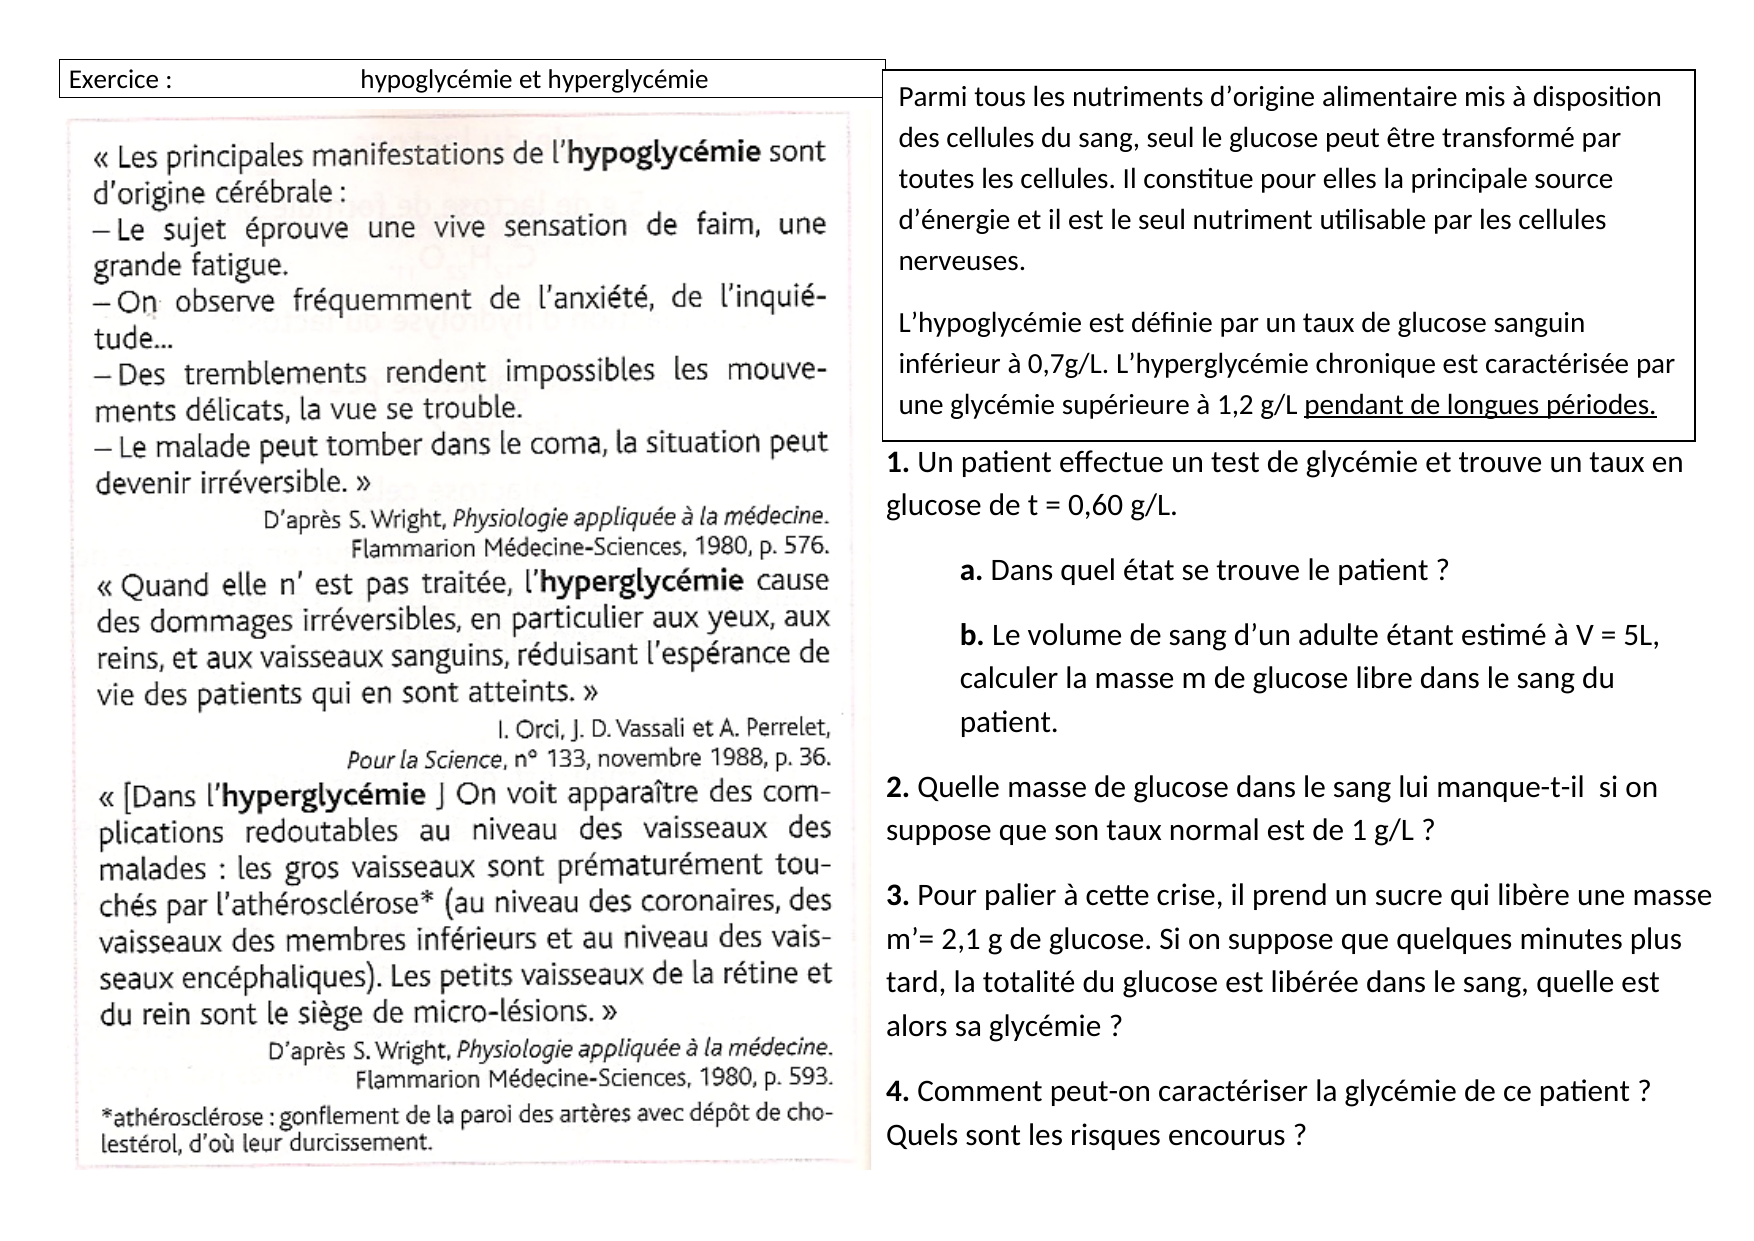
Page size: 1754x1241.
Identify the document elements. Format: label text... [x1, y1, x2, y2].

text 4. Comment peut-on caractériser la glycémie de ce patient ? Quels sont les risques encourus ? [886, 1071, 1713, 1153]
text 1. Un patient effectue un test de glycémie et trouve un taux en glucose de t = 0,60 g/L. [886, 165, 1713, 523]
text a. Dans quel état se trouve le patient ? [959, 550, 1713, 588]
text 2. Quelle masse de glucose dans le sang lui manque-t-il si on suppose que son taux normal est de 1 g/L ? [886, 767, 1713, 848]
text b. Le volume de sang d’un adulte étant estimé à V = 5L, calculer la masse m de glucose libre dans le sang du patient. [959, 614, 1713, 740]
picture [63, 109, 872, 1170]
text Exercice : hypoglycémie et hyperglycémie [60, 60, 885, 97]
text 3. Pour palier à cette crise, il prend un sucre qui libère une masse m’= 2,1 g de glucose. Si on suppose que quelques minutes plus tard, la totalité du glucose est libérée dans le sang, quelle est alors sa glycémie ? [886, 875, 1713, 1044]
text L’hypoglycémie est définie par un taux de glucose sanguin inférieur à 0,7g/L. L’hyperglycémie chronique est caractérisée par une glycémie supérieure à 1,2 g/L pendant de longues périodes. [898, 304, 1679, 421]
text Parmi tous les nutriments d’origine alimentaire mis à disposition des cellules du sang, seul le glucose peut être transformé par toutes les cellules. Il constitue pour elles la principale source d’énergie et il est le seul nutriment utilisable par les cellules nerveuses. [898, 78, 1679, 278]
